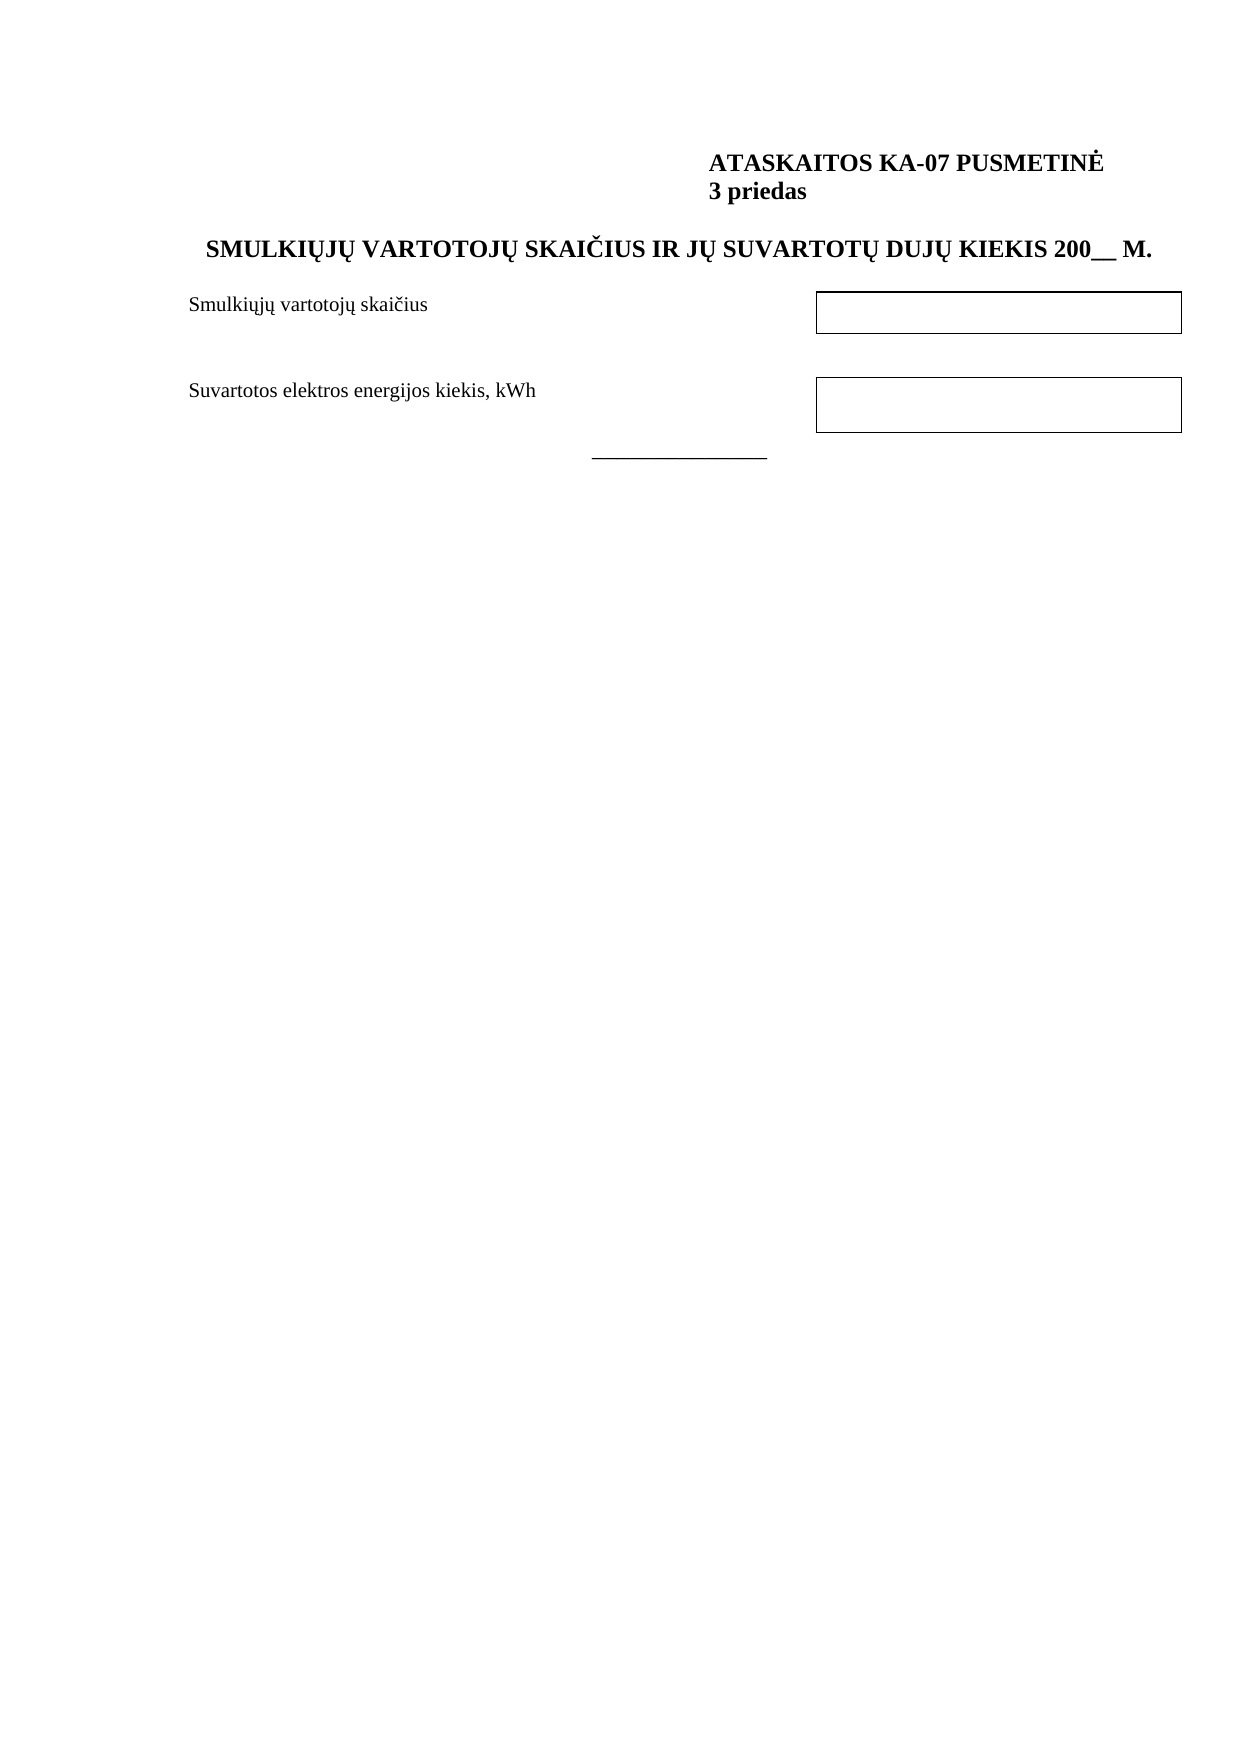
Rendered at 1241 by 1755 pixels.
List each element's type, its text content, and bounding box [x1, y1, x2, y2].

text ATASKAITOS KA-07 PUSMETINĖ [177, 148, 1181, 176]
text 3 priedas [177, 176, 1181, 205]
table_cell Suvartotos elektros energijos kiekis, kWh [177, 377, 816, 432]
table_cell [816, 334, 1181, 377]
table_cell [177, 333, 816, 377]
table_header [817, 293, 1181, 333]
table_header Smulkiųjų vartotojų skaičius [177, 291, 816, 333]
text ______________ [177, 433, 1181, 462]
text SMULKIŲJŲ VARTOTOJŲ SKAIČIUS IR JŲ SUVARTOTŲ DUJŲ KIEKIS 200__ M. [177, 234, 1181, 263]
table_cell [817, 378, 1181, 432]
